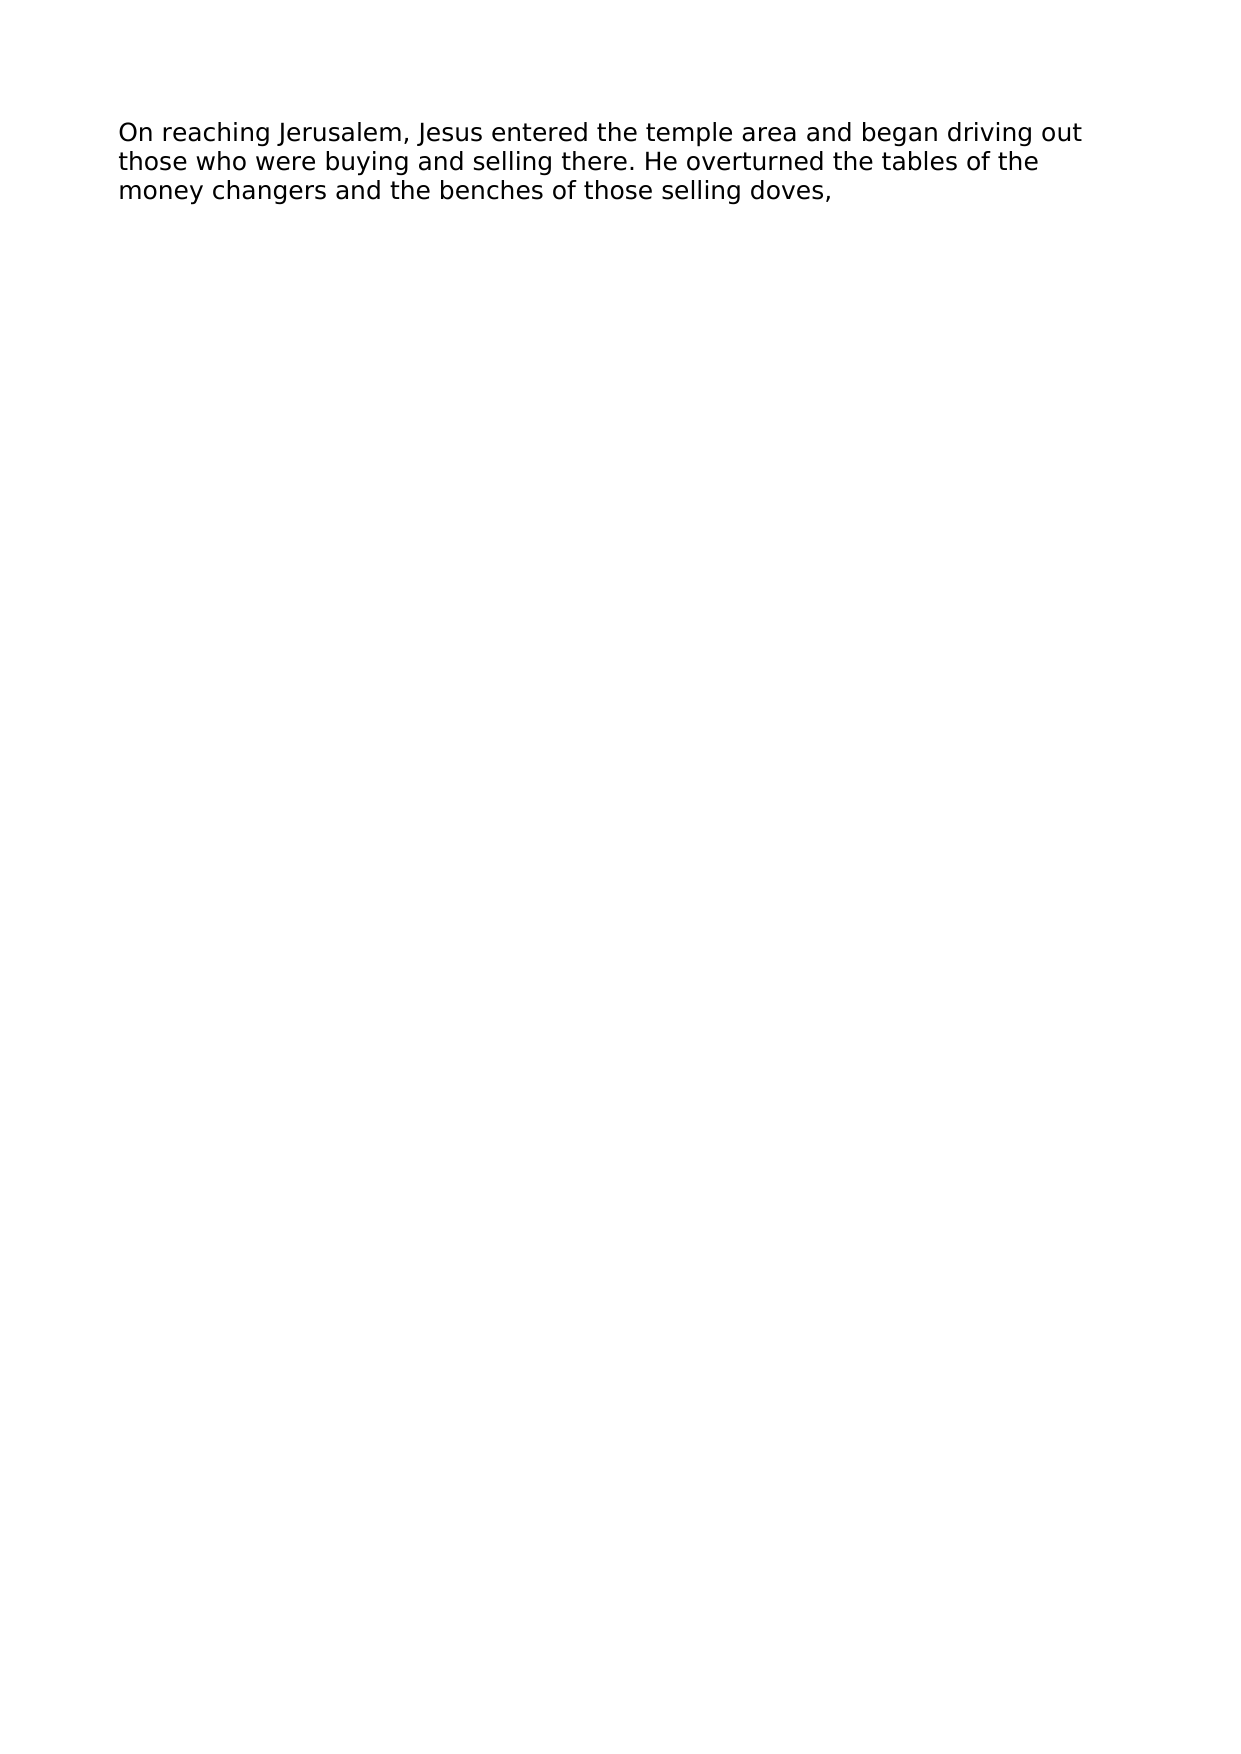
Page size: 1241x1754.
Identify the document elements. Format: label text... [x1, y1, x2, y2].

text On reaching Jerusalem, Jesus entered the temple area and began driving out those who were buying and selling there. He overturned the tables of the money changers and the benches of those selling doves, [118, 118, 1122, 206]
